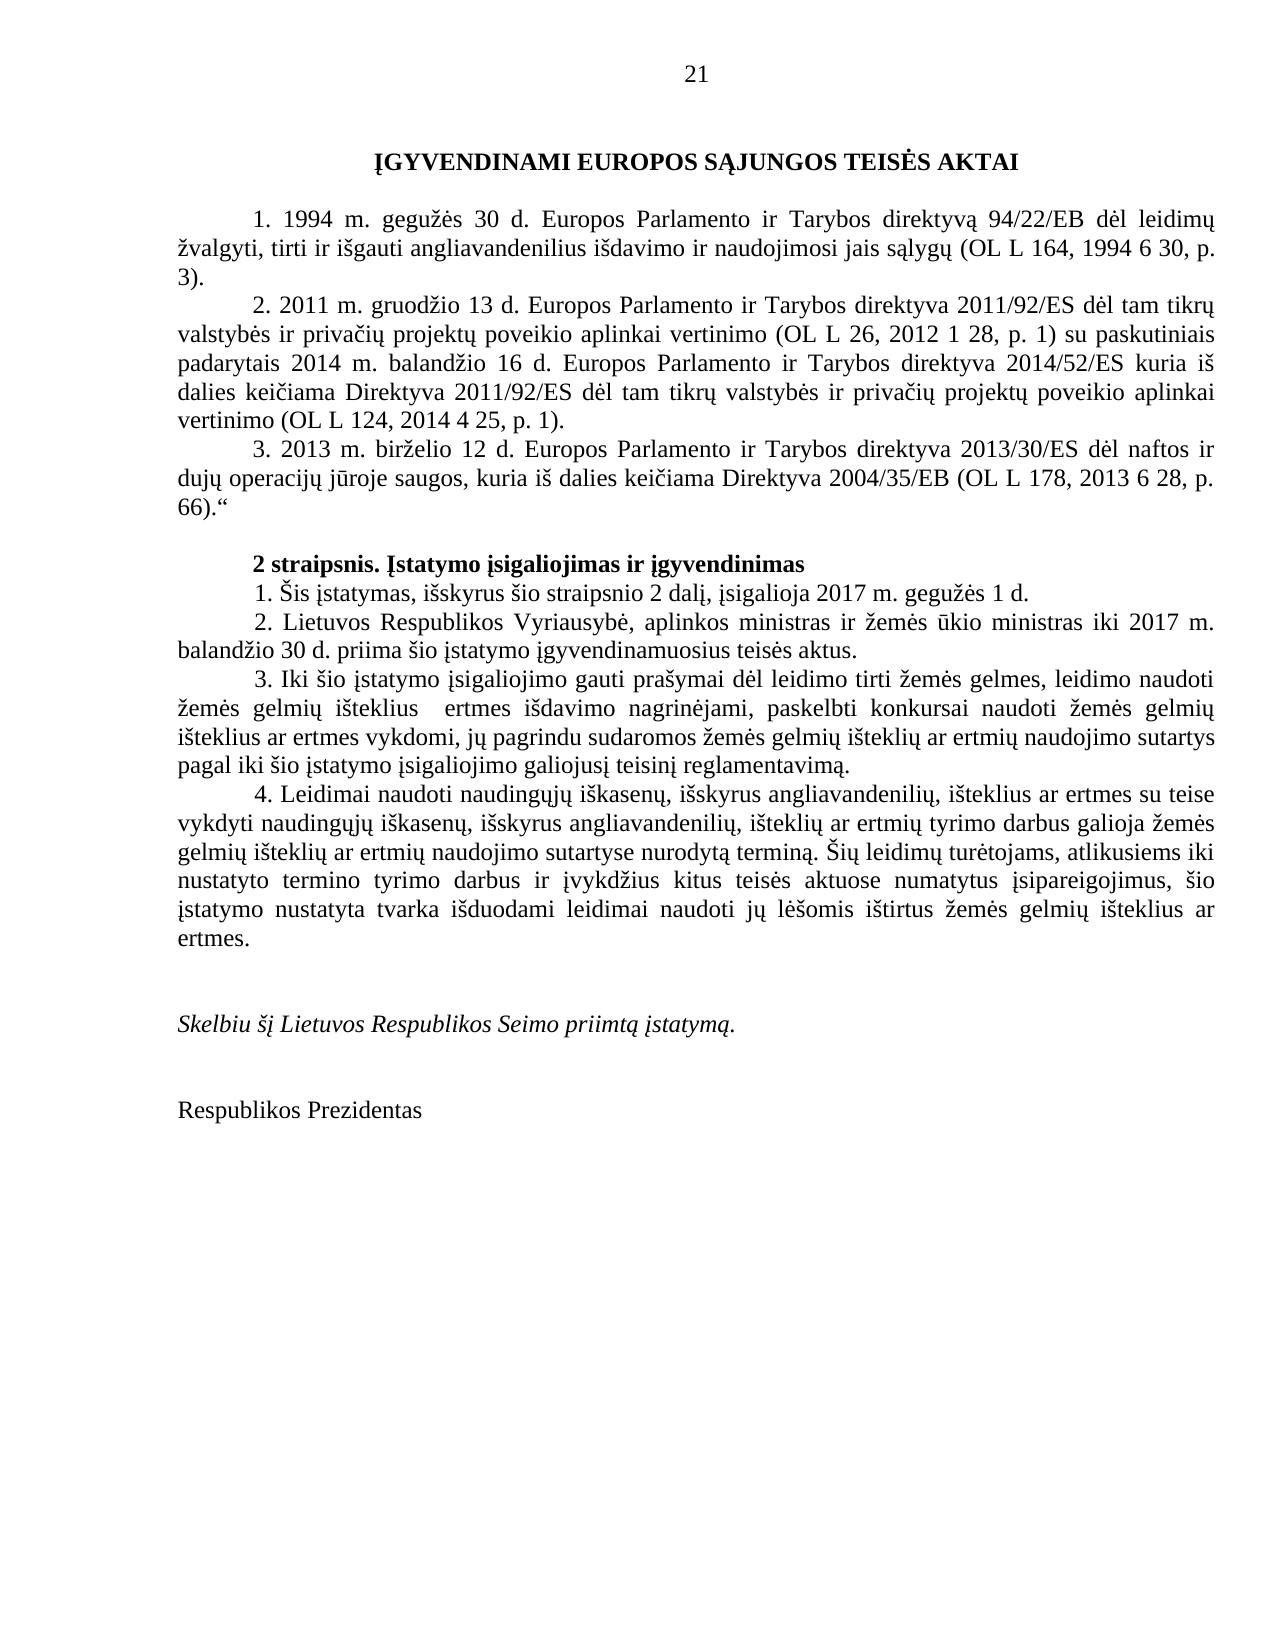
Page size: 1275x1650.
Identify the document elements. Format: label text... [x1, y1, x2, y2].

text 4. Leidimai naudoti naudingųjų iškasenų, išskyrus angliavandenilių, išteklius ar ertmes su teise vykdyti naudingųjų iškasenų, išskyrus angliavandenilių, išteklių ar ertmių tyrimo darbus galioja žemės gelmių išteklių ar ertmių naudojimo sutartyse nurodytą terminą. Šių leidimų turėtojams, atlikusiems iki nustatyto termino tyrimo darbus ir įvykdžius kitus teisės aktuose numatytus įsipareigojimus, šio įstatymo nustatyta tvarka išduodami leidimai naudoti jų lėšomis ištirtus žemės gelmių išteklius ar ertmes. [177, 779, 1216, 952]
text 3. 2013 m. birželio 12 d. Europos Parlamento ir Tarybos direktyva 2013/30/ES dėl naftos ir dujų operacijų jūroje saugos, kuria iš dalies keičiama Direktyva 2004/35/EB (OL L 178, 2013 6 28, p. 66).“ [177, 434, 1216, 521]
text Respublikos Prezidentas [177, 1096, 1216, 1124]
text 1. Šis įstatymas, išskyrus šio straipsnio 2 dalį, įsigalioja 2017 m. gegužės 1 d. [177, 578, 1216, 607]
text ĮgyvendinamI Europos Sąjungos teisės aktaI [177, 147, 1216, 176]
text Skelbiu šį Lietuvos Respublikos Seimo priimtą įstatymą. [177, 1009, 1216, 1038]
text 2. 2011 m. gruodžio 13 d. Europos Parlamento ir Tarybos direktyva 2011/92/ES dėl tam tikrų valstybės ir privačių projektų poveikio aplinkai vertinimo (OL L 26, 2012 1 28, p. 1) su paskutiniais padarytais 2014 m. balandžio 16 d. Europos Parlamento ir Tarybos direktyva 2014/52/ES kuria iš dalies keičiama Direktyva 2011/92/ES dėl tam tikrų valstybės ir privačių projektų poveikio aplinkai vertinimo (OL L 124, 2014 4 25, p. 1). [177, 291, 1216, 434]
text 3. Iki šio įstatymo įsigaliojimo gauti prašymai dėl leidimo tirti žemės gelmes, leidimo naudoti žemės gelmių išteklius ertmes išdavimo nagrinėjami, paskelbti konkursai naudoti žemės gelmių išteklius ar ertmes vykdomi, jų pagrindu sudaromos žemės gelmių išteklių ar ertmių naudojimo sutartys pagal iki šio įstatymo įsigaliojimo galiojusį teisinį reglamentavimą. [177, 664, 1216, 779]
text 2 straipsnis. Įstatymo įsigaliojimas ir įgyvendinimas [177, 549, 1216, 578]
text 2. Lietuvos Respublikos Vyriausybė, aplinkos ministras ir žemės ūkio ministras iki 2017 m. balandžio 30 d. priima šio įstatymo įgyvendinamuosius teisės aktus. [177, 607, 1216, 664]
text 1. 1994 m. gegužės 30 d. Europos Parlamento ir Tarybos direktyvą 94/22/EB dėl leidimų žvalgyti, tirti ir išgauti angliavandenilius išdavimo ir naudojimosi jais sąlygų (OL L 164, 1994 6 30, p. 3). [177, 204, 1216, 291]
